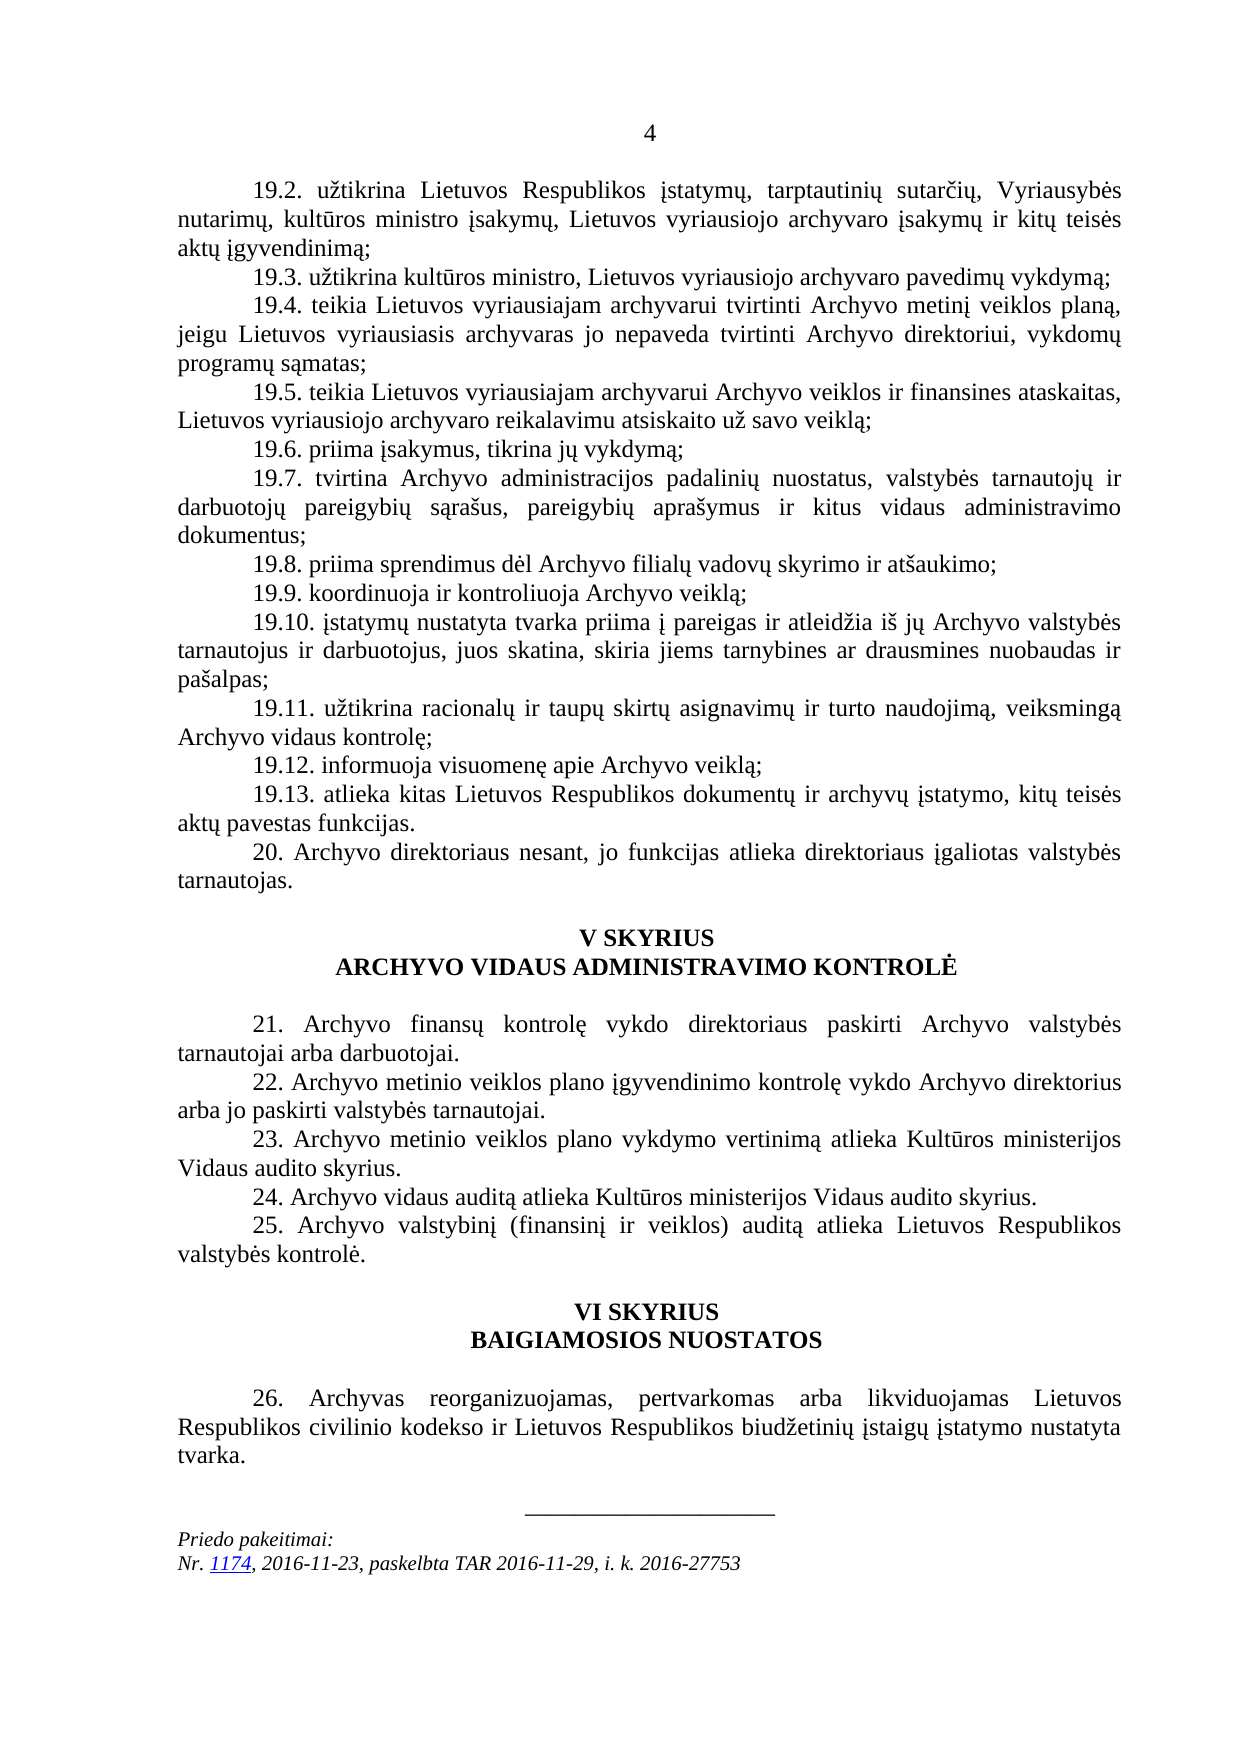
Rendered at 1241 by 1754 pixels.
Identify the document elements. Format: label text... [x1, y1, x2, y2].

text 19.10. įstatymų nustatyta tvarka priima į pareigas ir atleidžia iš jų Archyvo valstybės tarnautojus ir darbuotojus, juos skatina, skiria jiems tarnybines ar drausmines nuobaudas ir pašalpas; [177, 607, 1122, 693]
text 19.3. užtikrina kultūros ministro, Lietuvos vyriausiojo archyvaro pavedimų vykdymą; [177, 262, 1122, 291]
text BAIGIAMOSIOS NUOSTATOS [177, 1326, 1122, 1354]
text 19.13. atlieka kitas Lietuvos Respublikos dokumentų ir archyvų įstatymo, kitų teisės aktų pavestas funkcijas. [177, 779, 1122, 837]
text –––––––––––––––––––– [177, 1498, 1122, 1527]
text V SKYRIUS [177, 923, 1122, 952]
text 20. Archyvo direktoriaus nesant, jo funkcijas atlieka direktoriaus įgaliotas valstybės tarnautojas. [177, 837, 1122, 894]
text 19.5. teikia Lietuvos vyriausiajam archyvarui Archyvo veiklos ir finansines ataskaitas, Lietuvos vyriausiojo archyvaro reikalavimu atsiskaito už savo veiklą; [177, 377, 1122, 434]
text 23. Archyvo metinio veiklos plano vykdymo vertinimą atlieka Kultūros ministerijos Vidaus audito skyrius. [177, 1124, 1122, 1182]
text 25. Archyvo valstybinį (finansinį ir veiklos) auditą atlieka Lietuvos Respublikos valstybės kontrolė. [177, 1211, 1122, 1268]
text 19.9. koordinuoja ir kontroliuoja Archyvo veiklą; [177, 578, 1122, 607]
text 19.4. teikia Lietuvos vyriausiajam archyvarui tvirtinti Archyvo metinį veiklos planą, jeigu Lietuvos vyriausiasis archyvaras jo nepaveda tvirtinti Archyvo direktoriui, vykdomų programų sąmatas; [177, 291, 1122, 377]
text 21. Archyvo finansų kontrolę vykdo direktoriaus paskirti Archyvo valstybės tarnautojai arba darbuotojai. [177, 1009, 1122, 1067]
text 19.6. priima įsakymus, tikrina jų vykdymą; [177, 434, 1122, 463]
text 26. Archyvas reorganizuojamas, pertvarkomas arba likviduojamas Lietuvos Respublikos civilinio kodekso ir Lietuvos Respublikos biudžetinių įstaigų įstatymo nustatyta tvarka. [177, 1383, 1122, 1469]
text VI SKYRIUS [177, 1297, 1122, 1326]
text Nr. 1174, 2016-11-23, paskelbta TAR 2016-11-29, i. k. 2016-27753 [177, 1551, 1122, 1575]
text 24. Archyvo vidaus auditą atlieka Kultūros ministerijos Vidaus audito skyrius. [177, 1182, 1122, 1211]
text 19.12. informuoja visuomenę apie Archyvo veiklą; [177, 751, 1122, 779]
text Priedo pakeitimai: [177, 1527, 1122, 1551]
text 19.8. priima sprendimus dėl Archyvo filialų vadovų skyrimo ir atšaukimo; [177, 549, 1122, 578]
text 22. Archyvo metinio veiklos plano įgyvendinimo kontrolę vykdo Archyvo direktorius arba jo paskirti valstybės tarnautojai. [177, 1067, 1122, 1124]
text 19.2. užtikrina Lietuvos Respublikos įstatymų, tarptautinių sutarčių, Vyriausybės nutarimų, kultūros ministro įsakymų, Lietuvos vyriausiojo archyvaro įsakymų ir kitų teisės aktų įgyvendinimą; [177, 176, 1122, 262]
text 19.7. tvirtina Archyvo administracijos padalinių nuostatus, valstybės tarnautojų ir darbuotojų pareigybių sąrašus, pareigybių aprašymus ir kitus vidaus administravimo dokumentus; [177, 463, 1122, 549]
text 19.11. užtikrina racionalų ir taupų skirtų asignavimų ir turto naudojimą, veiksmingą Archyvo vidaus kontrolę; [177, 693, 1122, 751]
text ARCHYVO VIDAUS ADMINISTRAVIMO KONTROLĖ [177, 952, 1122, 981]
